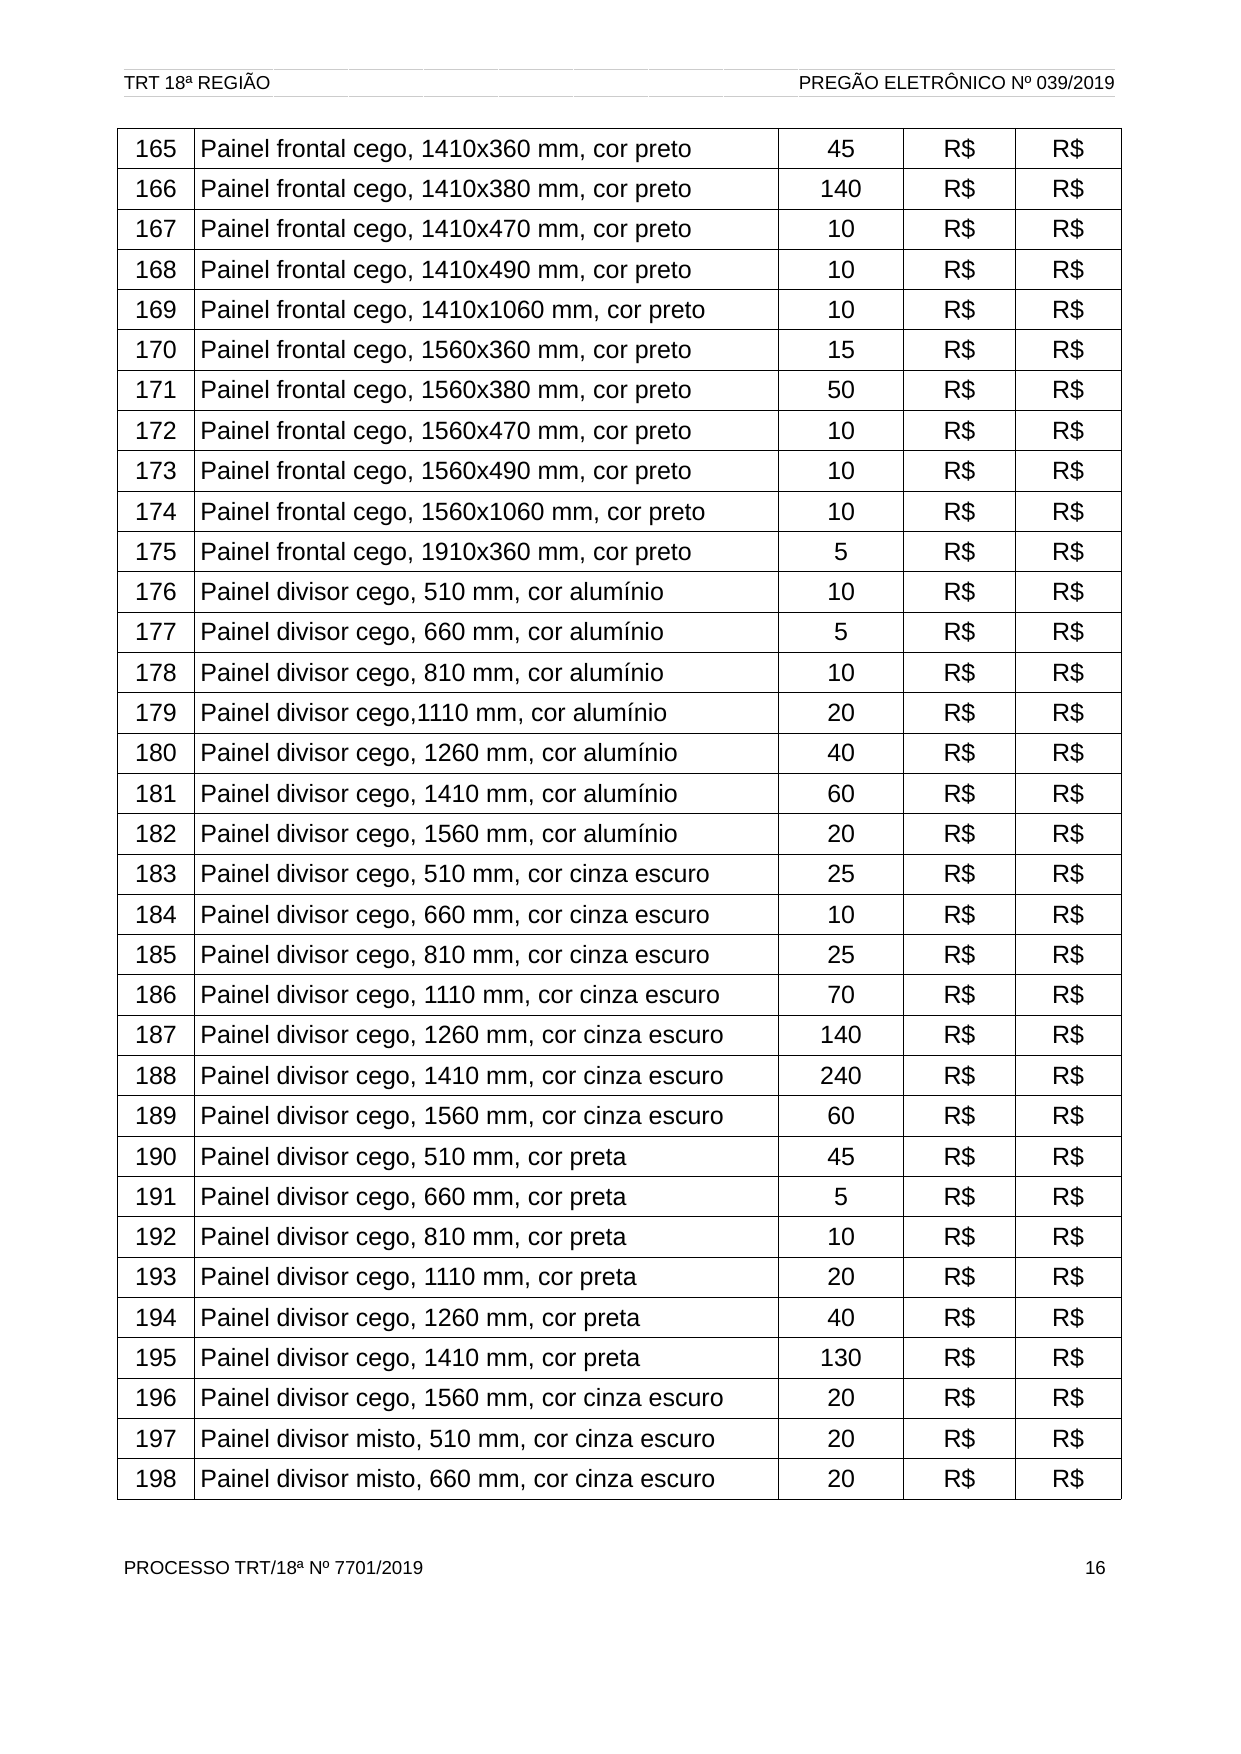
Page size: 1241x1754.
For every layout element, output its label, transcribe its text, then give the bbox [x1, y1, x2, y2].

table_cell 167 [118, 210, 194, 249]
table_cell 195 [118, 1338, 194, 1377]
table_cell 10 [779, 210, 903, 249]
table_cell R$ [904, 975, 1015, 1015]
table_cell Painel divisor cego, 510 mm, cor cinza escuro [195, 855, 778, 894]
table_cell R$ [1016, 1338, 1121, 1377]
table_cell Painel divisor cego, 660 mm, cor alumínio [195, 613, 778, 652]
table_cell R$ [904, 855, 1015, 894]
table_cell R$ [1016, 330, 1121, 370]
table_cell 185 [118, 935, 194, 974]
table_cell Painel divisor cego, 810 mm, cor preta [195, 1217, 778, 1257]
table_cell 166 [118, 169, 194, 208]
table_cell R$ [1016, 935, 1121, 974]
table_cell R$ [904, 1177, 1015, 1216]
table_cell R$ [904, 1338, 1015, 1377]
table_cell R$ [904, 1459, 1015, 1498]
table_cell 178 [118, 653, 194, 692]
table_cell R$ [904, 1096, 1015, 1136]
table_cell R$ [904, 1056, 1015, 1095]
table_cell R$ [1016, 210, 1121, 249]
table_cell R$ [1016, 1258, 1121, 1297]
table_cell Painel divisor cego, 1410 mm, cor alumínio [195, 774, 778, 813]
table_cell 10 [779, 653, 903, 692]
table_cell R$ [904, 572, 1015, 612]
table_cell R$ [904, 774, 1015, 813]
table_cell 171 [118, 371, 194, 410]
table_cell 176 [118, 572, 194, 612]
table_cell R$ [1016, 290, 1121, 329]
table_cell 194 [118, 1298, 194, 1337]
table_cell R$ [1016, 774, 1121, 813]
table_cell 240 [779, 1056, 903, 1095]
table_cell 190 [118, 1137, 194, 1176]
table_cell 193 [118, 1258, 194, 1297]
table_cell 183 [118, 855, 194, 894]
table_cell R$ [904, 492, 1015, 531]
table_cell R$ [904, 1298, 1015, 1337]
table_cell R$ [904, 1419, 1015, 1458]
table_cell 10 [779, 492, 903, 531]
table_cell 5 [779, 613, 903, 652]
table_cell R$ [1016, 492, 1121, 531]
table_cell R$ [904, 451, 1015, 491]
table_cell Painel divisor cego, 1560 mm, cor cinza escuro [195, 1096, 778, 1136]
table_cell 174 [118, 492, 194, 531]
table_cell 10 [779, 1217, 903, 1257]
table_cell 20 [779, 814, 903, 853]
table_cell R$ [1016, 693, 1121, 732]
table_cell 180 [118, 734, 194, 773]
table_cell 20 [779, 693, 903, 732]
table_cell 10 [779, 451, 903, 491]
table_cell Painel divisor cego, 1560 mm, cor cinza escuro [195, 1379, 778, 1418]
table_cell R$ [1016, 451, 1121, 491]
table_cell 192 [118, 1217, 194, 1257]
table_cell R$ [904, 895, 1015, 934]
table_cell 25 [779, 855, 903, 894]
table_cell R$ [904, 935, 1015, 974]
table_cell Painel frontal cego, 1560x470 mm, cor preto [195, 411, 778, 450]
table_cell R$ [1016, 1096, 1121, 1136]
table_cell 20 [779, 1258, 903, 1297]
table_cell R$ [904, 129, 1015, 168]
table_cell Painel divisor cego, 1110 mm, cor cinza escuro [195, 975, 778, 1015]
table_cell Painel frontal cego, 1560x380 mm, cor preto [195, 371, 778, 410]
table_cell 60 [779, 774, 903, 813]
table_cell 188 [118, 1056, 194, 1095]
table_cell R$ [1016, 1137, 1121, 1176]
table_cell R$ [1016, 653, 1121, 692]
table_cell 40 [779, 734, 903, 773]
table_cell R$ [1016, 572, 1121, 612]
table_cell R$ [1016, 975, 1121, 1015]
table_cell R$ [1016, 895, 1121, 934]
table_cell R$ [904, 1217, 1015, 1257]
table_cell 15 [779, 330, 903, 370]
table_cell 177 [118, 613, 194, 652]
table_cell R$ [1016, 411, 1121, 450]
table_cell 184 [118, 895, 194, 934]
table_cell R$ [904, 330, 1015, 370]
table_cell 170 [118, 330, 194, 370]
table_cell R$ [904, 371, 1015, 410]
table_cell Painel divisor cego, 1410 mm, cor cinza escuro [195, 1056, 778, 1095]
table_cell Painel frontal cego, 1410x360 mm, cor preto [195, 129, 778, 168]
table_cell Painel divisor cego, 1110 mm, cor preta [195, 1258, 778, 1297]
table_cell 196 [118, 1379, 194, 1418]
table_cell R$ [1016, 1459, 1121, 1498]
table_cell 10 [779, 250, 903, 289]
table_cell 50 [779, 371, 903, 410]
table_cell 189 [118, 1096, 194, 1136]
table_cell 5 [779, 1177, 903, 1216]
table_cell R$ [1016, 1298, 1121, 1337]
table_cell Painel frontal cego, 1560x360 mm, cor preto [195, 330, 778, 370]
table_cell R$ [1016, 613, 1121, 652]
table_cell 45 [779, 129, 903, 168]
table_cell 169 [118, 290, 194, 329]
table_cell 168 [118, 250, 194, 289]
table_cell R$ [1016, 1217, 1121, 1257]
table_cell Painel divisor misto, 510 mm, cor cinza escuro [195, 1419, 778, 1458]
table_cell 186 [118, 975, 194, 1015]
table_cell R$ [904, 290, 1015, 329]
table_cell R$ [904, 814, 1015, 853]
table_cell R$ [904, 1137, 1015, 1176]
table_cell 5 [779, 532, 903, 571]
table_cell Painel divisor cego, 510 mm, cor alumínio [195, 572, 778, 612]
table_cell Painel divisor cego, 660 mm, cor preta [195, 1177, 778, 1216]
table_cell Painel divisor cego, 1260 mm, cor alumínio [195, 734, 778, 773]
table_cell R$ [1016, 1177, 1121, 1216]
table_cell Painel frontal cego, 1560x490 mm, cor preto [195, 451, 778, 491]
table_cell Painel frontal cego, 1910x360 mm, cor preto [195, 532, 778, 571]
table_cell 140 [779, 1016, 903, 1055]
table_cell 10 [779, 572, 903, 612]
table_cell R$ [1016, 129, 1121, 168]
table_cell Painel divisor cego, 1410 mm, cor preta [195, 1338, 778, 1377]
table_cell R$ [904, 169, 1015, 208]
table_cell 173 [118, 451, 194, 491]
table_cell R$ [1016, 1016, 1121, 1055]
table_cell 10 [779, 895, 903, 934]
table_cell R$ [1016, 1419, 1121, 1458]
table_cell R$ [1016, 1379, 1121, 1418]
table_cell 20 [779, 1379, 903, 1418]
table_cell Painel divisor cego,1110 mm, cor alumínio [195, 693, 778, 732]
table_cell Painel divisor cego, 1260 mm, cor cinza escuro [195, 1016, 778, 1055]
table_cell 40 [779, 1298, 903, 1337]
table_cell 172 [118, 411, 194, 450]
table_cell R$ [1016, 1056, 1121, 1095]
table_cell 197 [118, 1419, 194, 1458]
table_cell Painel frontal cego, 1560x1060 mm, cor preto [195, 492, 778, 531]
table_cell Painel divisor misto, 660 mm, cor cinza escuro [195, 1459, 778, 1498]
table_cell Painel divisor cego, 810 mm, cor cinza escuro [195, 935, 778, 974]
table_cell R$ [904, 1016, 1015, 1055]
table_cell R$ [904, 411, 1015, 450]
table_cell R$ [904, 1258, 1015, 1297]
table_cell 175 [118, 532, 194, 571]
table_cell Painel divisor cego, 660 mm, cor cinza escuro [195, 895, 778, 934]
table_cell 165 [118, 129, 194, 168]
table_cell Painel divisor cego, 510 mm, cor preta [195, 1137, 778, 1176]
table_cell R$ [904, 250, 1015, 289]
table_cell R$ [904, 693, 1015, 732]
table_cell 198 [118, 1459, 194, 1498]
table_cell R$ [1016, 855, 1121, 894]
table_cell Painel frontal cego, 1410x470 mm, cor preto [195, 210, 778, 249]
table_cell 179 [118, 693, 194, 732]
table_cell Painel divisor cego, 1560 mm, cor alumínio [195, 814, 778, 853]
table_cell R$ [904, 653, 1015, 692]
table_cell Painel frontal cego, 1410x490 mm, cor preto [195, 250, 778, 289]
table_cell 10 [779, 290, 903, 329]
table_cell R$ [904, 532, 1015, 571]
table_cell R$ [1016, 734, 1121, 773]
table_cell 60 [779, 1096, 903, 1136]
table_cell R$ [1016, 814, 1121, 853]
table_cell 10 [779, 411, 903, 450]
table_cell 182 [118, 814, 194, 853]
table_cell 140 [779, 169, 903, 208]
table_cell 187 [118, 1016, 194, 1055]
table_cell 20 [779, 1419, 903, 1458]
table_cell 70 [779, 975, 903, 1015]
table_cell 130 [779, 1338, 903, 1377]
table_cell R$ [1016, 169, 1121, 208]
table_cell 181 [118, 774, 194, 813]
table_cell 191 [118, 1177, 194, 1216]
table_cell R$ [904, 734, 1015, 773]
table_cell Painel divisor cego, 1260 mm, cor preta [195, 1298, 778, 1337]
table_cell R$ [1016, 250, 1121, 289]
table_cell R$ [1016, 532, 1121, 571]
table_cell R$ [904, 210, 1015, 249]
table_cell Painel frontal cego, 1410x380 mm, cor preto [195, 169, 778, 208]
table_cell 25 [779, 935, 903, 974]
table_cell R$ [904, 1379, 1015, 1418]
table_cell 20 [779, 1459, 903, 1498]
table_cell R$ [1016, 371, 1121, 410]
table_cell Painel divisor cego, 810 mm, cor alumínio [195, 653, 778, 692]
table_cell 45 [779, 1137, 903, 1176]
table_cell R$ [904, 613, 1015, 652]
table_cell Painel frontal cego, 1410x1060 mm, cor preto [195, 290, 778, 329]
